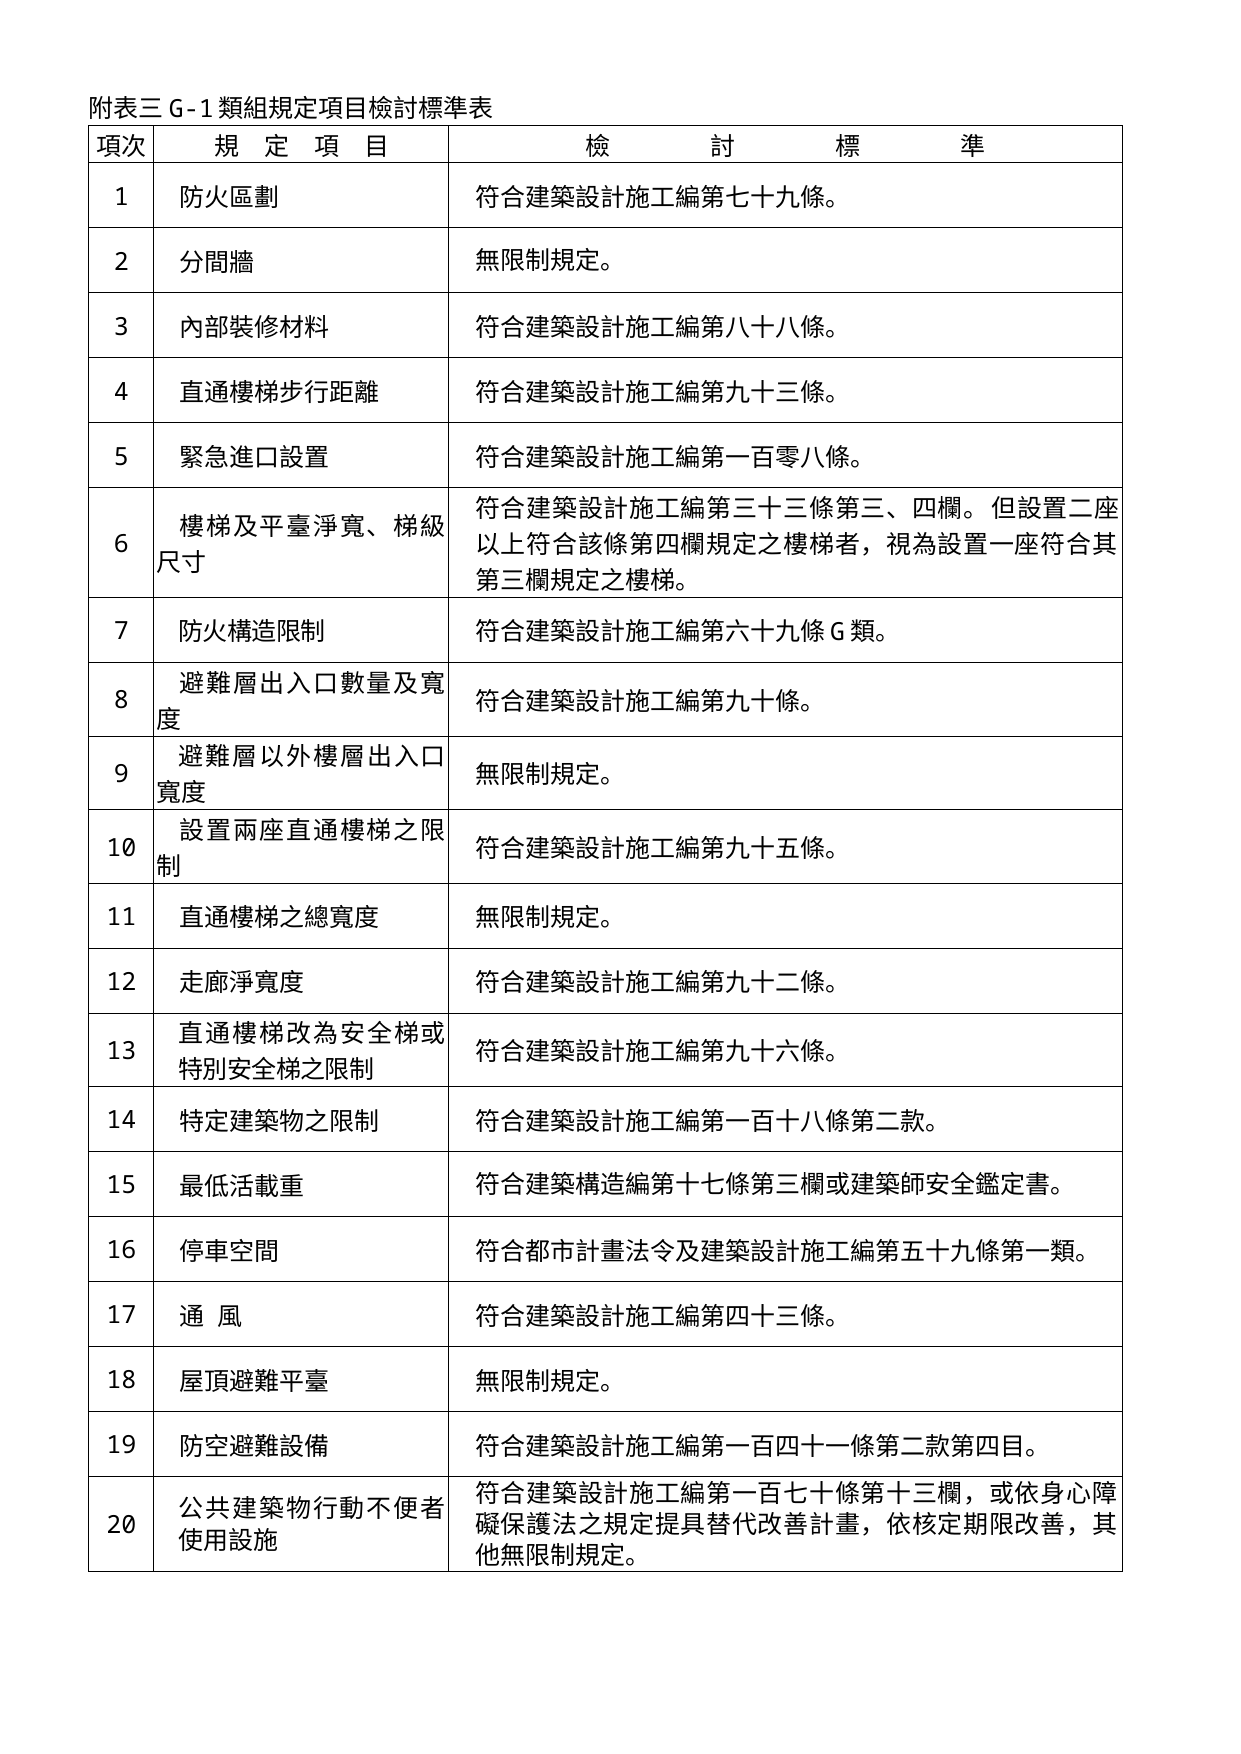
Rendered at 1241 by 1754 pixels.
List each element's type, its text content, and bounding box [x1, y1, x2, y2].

table_cell 設置兩座直通樓梯之限制 [154, 810, 448, 883]
table_cell 17 [89, 1282, 153, 1346]
table_cell 7 [89, 598, 153, 662]
table_cell 符合建築設計施工編第一百十八條第二款。 [449, 1087, 1122, 1151]
table_cell 12 [89, 949, 153, 1013]
table_cell 符合建築設計施工編第九十五條。 [449, 810, 1122, 883]
table_cell 符合建築設計施工編第九十六條。 [449, 1014, 1122, 1086]
table_cell 直通樓梯之總寬度 [154, 884, 448, 948]
table_cell 符合建築設計施工編第一百四十一條第二款第四目。 [449, 1412, 1122, 1476]
table_cell 3 [89, 293, 153, 357]
table_cell 特定建築物之限制 [154, 1087, 448, 1151]
table_cell 直通樓梯改為安全梯或特別安全梯之限制 [154, 1014, 448, 1086]
table_cell 樓梯及平臺淨寬、梯級尺寸 [154, 488, 448, 597]
table_cell 防火區劃 [154, 163, 448, 227]
table_cell 屋頂避難平臺 [154, 1347, 448, 1411]
table_cell 8 [89, 663, 153, 736]
table_cell 符合建築設計施工編第三十三條第三、四欄。但設置二座以上符合該條第四欄規定之樓梯者，視為設置一座符合其第三欄規定之樓梯。 [449, 488, 1122, 597]
table_cell 18 [89, 1347, 153, 1411]
table_cell 14 [89, 1087, 153, 1151]
table_cell 13 [89, 1014, 153, 1086]
table_cell 防火構造限制 [154, 598, 448, 662]
table_cell 通 風 [154, 1282, 448, 1346]
table_cell 走廊淨寬度 [154, 949, 448, 1013]
table_cell 符合建築設計施工編第一百七十條第十三欄，或依身心障礙保護法之規定提具替代改善計畫，依核定期限改善，其他無限制規定。 [449, 1477, 1122, 1571]
table_header 規 定 項 目 [154, 126, 448, 162]
table_header 項次 [89, 126, 153, 162]
table_cell 符合建築設計施工編第七十九條。 [449, 163, 1122, 227]
table_cell 公共建築物行動不便者使用設施 [154, 1477, 448, 1571]
table_cell 無限制規定。 [449, 884, 1122, 948]
table_cell 無限制規定。 [449, 1347, 1122, 1411]
table_cell 符合建築設計施工編第九十三條。 [449, 358, 1122, 422]
table_cell 內部裝修材料 [154, 293, 448, 357]
table_cell 符合都市計畫法令及建築設計施工編第五十九條第一類。 [449, 1217, 1122, 1281]
table_cell 19 [89, 1412, 153, 1476]
table_cell 10 [89, 810, 153, 883]
table_cell 無限制規定。 [449, 737, 1122, 809]
table_cell 符合建築設計施工編第九十條。 [449, 663, 1122, 736]
table_cell 符合建築設計施工編第四十三條。 [449, 1282, 1122, 1346]
table_cell 直通樓梯步行距離 [154, 358, 448, 422]
table_cell 防空避難設備 [154, 1412, 448, 1476]
table_cell 4 [89, 358, 153, 422]
table_cell 符合建築設計施工編第六十九條G類。 [449, 598, 1122, 662]
table_cell 無限制規定。 [449, 228, 1122, 292]
table_cell 5 [89, 423, 153, 487]
table_cell 20 [89, 1477, 153, 1571]
table_cell 9 [89, 737, 153, 809]
table_cell 停車空間 [154, 1217, 448, 1281]
table_cell 符合建築設計施工編第九十二條。 [449, 949, 1122, 1013]
table_cell 符合建築構造編第十七條第三欄或建築師安全鑑定書。 [449, 1152, 1122, 1216]
table_cell 符合建築設計施工編第八十八條。 [449, 293, 1122, 357]
table_cell 最低活載重 [154, 1152, 448, 1216]
table_cell 16 [89, 1217, 153, 1281]
table_header 檢 討 標 準 [449, 126, 1122, 162]
table_cell 1 [89, 163, 153, 227]
table_cell 避難層出入口數量及寬度 [154, 663, 448, 736]
table_cell 6 [89, 488, 153, 597]
table_cell 符合建築設計施工編第一百零八條。 [449, 423, 1122, 487]
text 附表三G-1類組規定項目檢討標準表 [89, 89, 1122, 125]
table_cell 11 [89, 884, 153, 948]
table_cell 緊急進口設置 [154, 423, 448, 487]
table_cell 避難層以外樓層出入口寬度 [154, 737, 448, 809]
table_cell 分間牆 [154, 228, 448, 292]
table_cell 2 [89, 228, 153, 292]
table_cell 15 [89, 1152, 153, 1216]
